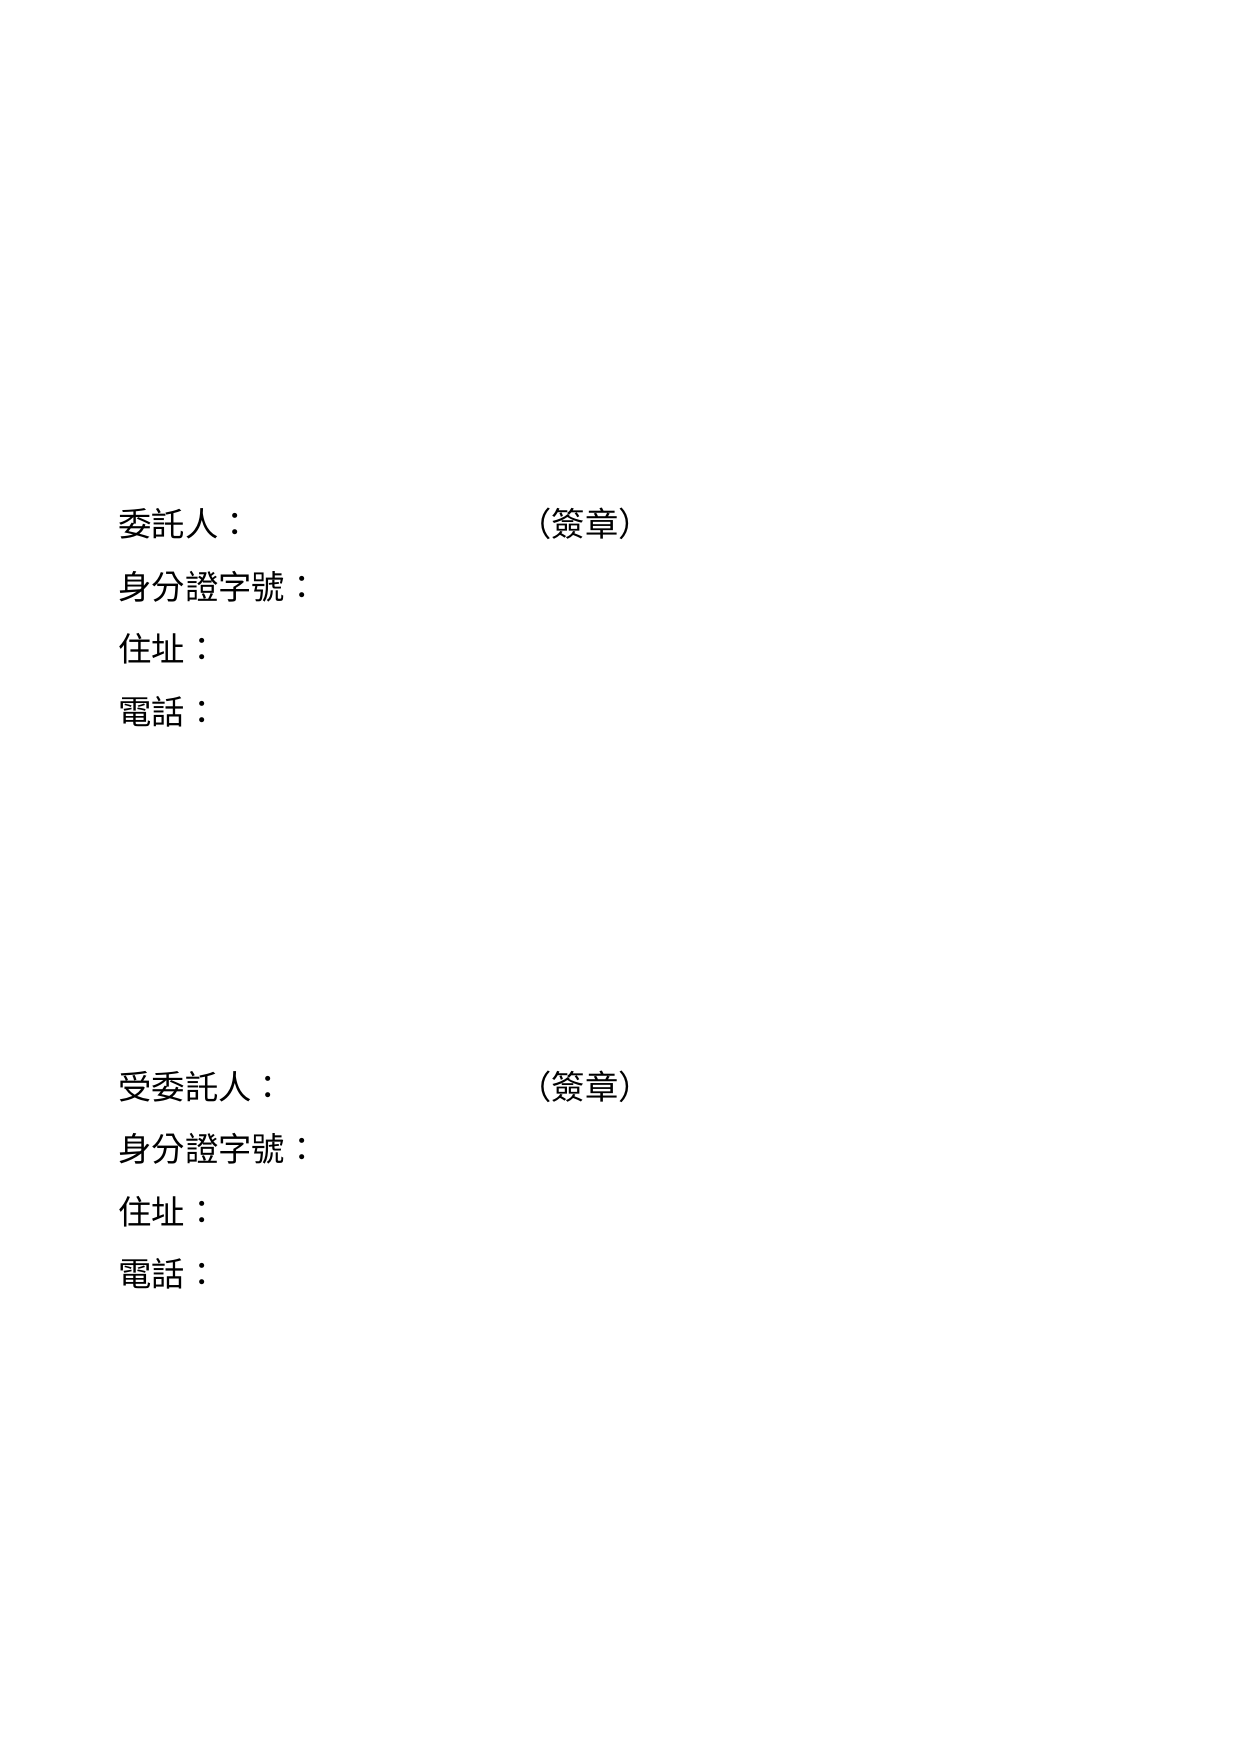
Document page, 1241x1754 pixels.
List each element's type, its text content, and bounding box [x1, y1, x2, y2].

text 身分證字號： [118, 543, 1122, 605]
text 電話： [118, 668, 1122, 730]
text 受委託人： （簽章） [118, 1043, 1122, 1105]
text 電話： [118, 1230, 1122, 1293]
text 住址： [118, 605, 1122, 668]
text 身分證字號： [118, 1105, 1122, 1168]
text 委託人： （簽章） [118, 480, 1122, 543]
text 住址： [118, 1168, 1122, 1230]
